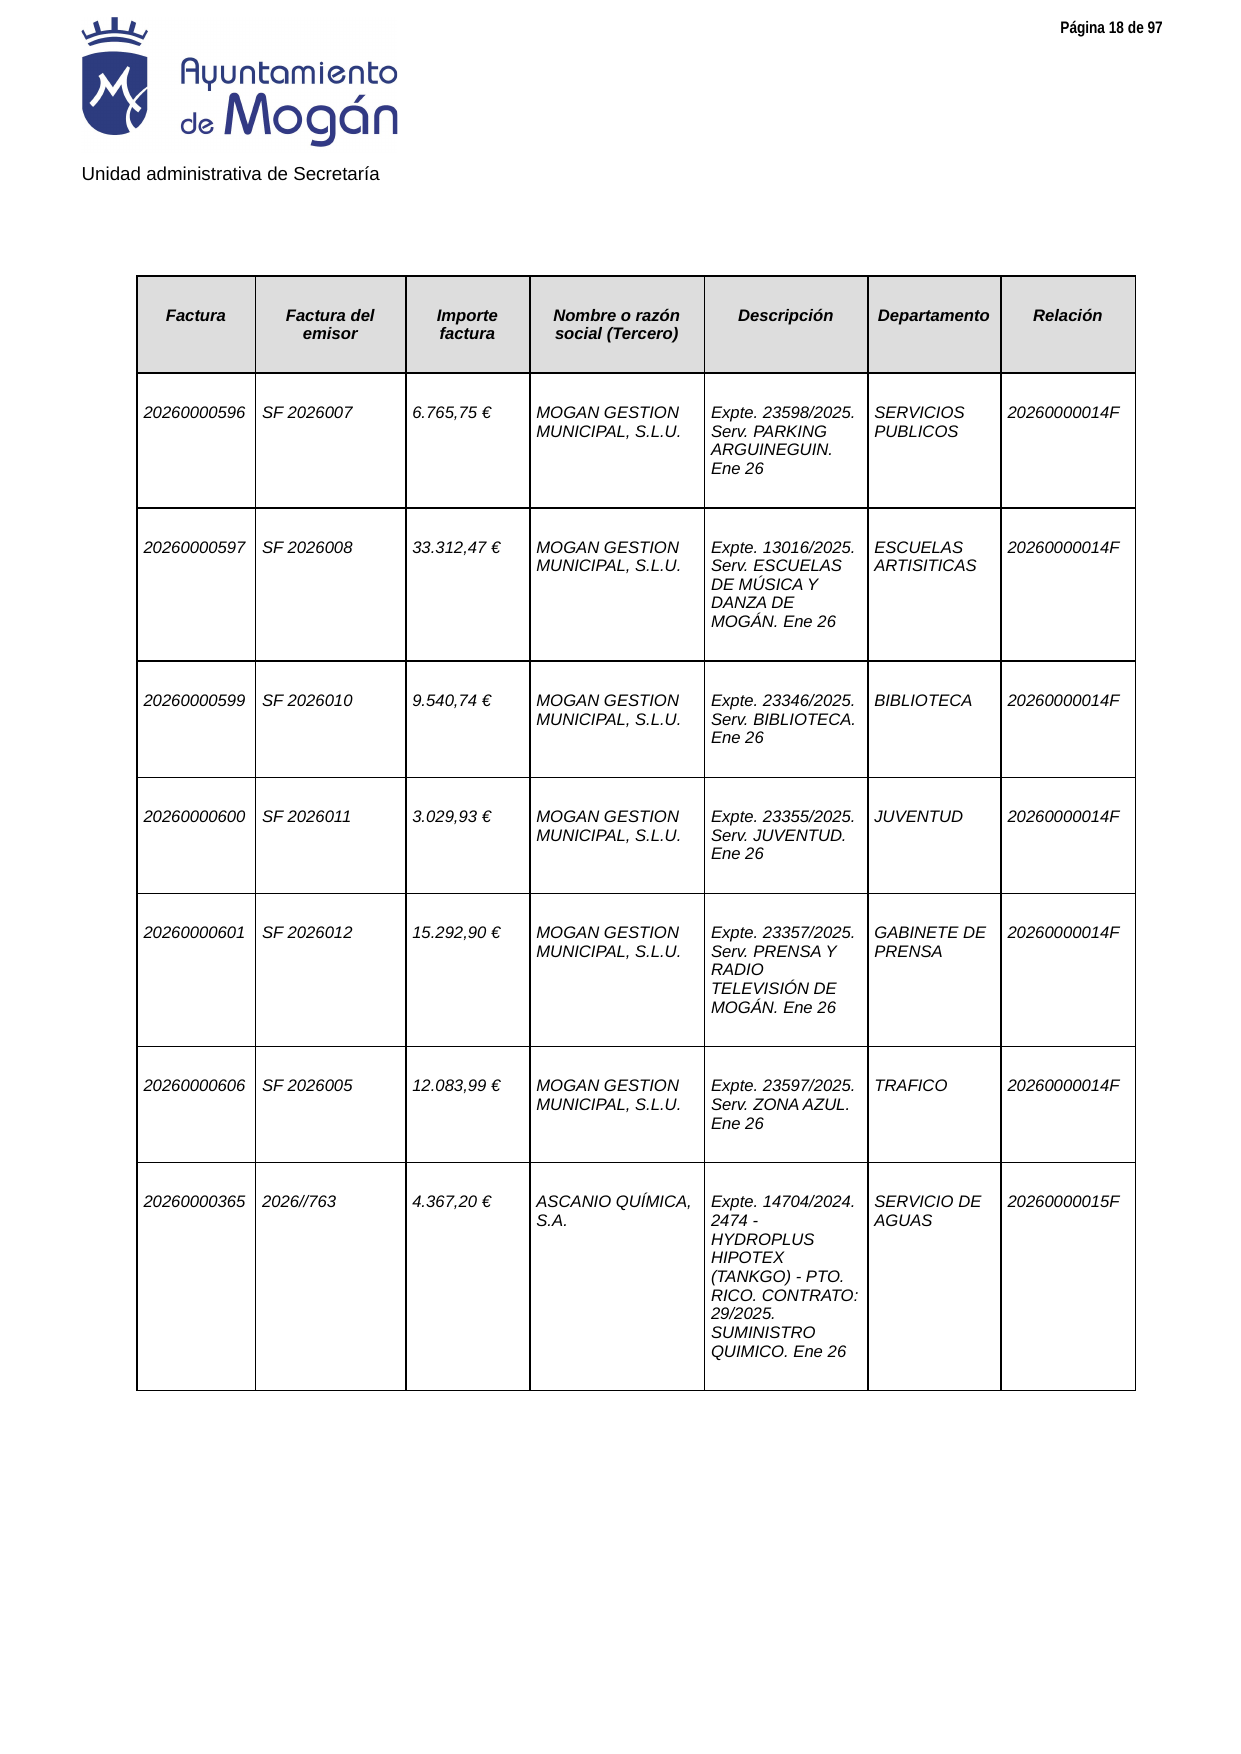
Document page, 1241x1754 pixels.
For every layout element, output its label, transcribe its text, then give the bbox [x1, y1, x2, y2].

table_cell Expte. 23355/2025. Serv. JUVENTUD. Ene 26 [705, 778, 867, 892]
table_cell JUVENTUD [869, 778, 1000, 892]
table_cell Expte. 23357/2025. Serv. PRENSA Y RADIO TELEVISIÓN DE MOGÁN. Ene 26 [705, 894, 867, 1046]
table_cell 2026//763 [256, 1163, 405, 1390]
table_cell SF 2026010 [256, 662, 405, 776]
table_cell BIBLIOTECA [869, 662, 1000, 776]
table_cell 20260000014F [1002, 1047, 1135, 1162]
table_header Factura del emisor [256, 277, 405, 372]
table_cell Expte. 13016/2025. Serv. ESCUELAS DE MÚSICA Y DANZA DE MOGÁN. Ene 26 [705, 509, 867, 660]
table_cell MOGAN GESTION MUNICIPAL, S.L.U. [531, 894, 704, 1046]
table_cell TRAFICO [869, 1047, 1000, 1162]
table_cell SERVICIOS PUBLICOS [869, 374, 1000, 507]
table_cell Expte. 23598/2025. Serv. PARKING ARGUINEGUIN. Ene 26 [705, 374, 867, 507]
picture [81, 17, 398, 153]
table_cell 6.765,75 € [407, 374, 529, 507]
table_cell 20260000599 [138, 662, 255, 776]
table_cell 20260000600 [138, 778, 255, 892]
table_cell 33.312,47 € [407, 509, 529, 660]
table_cell 4.367,20 € [407, 1163, 529, 1390]
table_header Departamento [869, 277, 1000, 372]
table_cell 20260000597 [138, 509, 255, 660]
table_cell GABINETE DE PRENSA [869, 894, 1000, 1046]
table_cell SF 2026007 [256, 374, 405, 507]
table_cell Expte. 23346/2025. Serv. BIBLIOTECA. Ene 26 [705, 662, 867, 776]
table_cell MOGAN GESTION MUNICIPAL, S.L.U. [531, 509, 704, 660]
table_header Importe factura [407, 277, 529, 372]
table_cell SERVICIO DE AGUAS [869, 1163, 1000, 1390]
table_cell SF 2026011 [256, 778, 405, 892]
table_cell SF 2026008 [256, 509, 405, 660]
table_cell 20260000014F [1002, 374, 1135, 507]
table_cell MOGAN GESTION MUNICIPAL, S.L.U. [531, 1047, 704, 1162]
table_header Relación [1002, 277, 1135, 372]
table_cell 20260000015F [1002, 1163, 1135, 1390]
table_cell 3.029,93 € [407, 778, 529, 892]
table_cell 15.292,90 € [407, 894, 529, 1046]
table_cell MOGAN GESTION MUNICIPAL, S.L.U. [531, 374, 704, 507]
table_cell 20260000014F [1002, 509, 1135, 660]
table_cell ESCUELAS ARTISITICAS [869, 509, 1000, 660]
table_header Descripción [705, 277, 867, 372]
table_cell 20260000014F [1002, 778, 1135, 892]
table_cell Expte. 14704/2024. 2474 - HYDROPLUS HIPOTEX (TANKGO) - PTO. RICO. CONTRATO: 29/2025. SUMINISTRO QUIMICO. Ene 26 [705, 1163, 867, 1390]
table_cell 20260000606 [138, 1047, 255, 1162]
table_cell SF 2026012 [256, 894, 405, 1046]
table_cell ASCANIO QUÍMICA, S.A. [531, 1163, 704, 1390]
table_cell 20260000365 [138, 1163, 255, 1390]
table_cell 20260000596 [138, 374, 255, 507]
table_cell 12.083,99 € [407, 1047, 529, 1162]
table_header Factura [138, 277, 255, 372]
table_cell 20260000601 [138, 894, 255, 1046]
table_cell Expte. 23597/2025. Serv. ZONA AZUL. Ene 26 [705, 1047, 867, 1162]
table_cell MOGAN GESTION MUNICIPAL, S.L.U. [531, 778, 704, 892]
table_cell 9.540,74 € [407, 662, 529, 776]
table_header Nombre o razón social (Tercero) [531, 277, 704, 372]
table_cell 20260000014F [1002, 894, 1135, 1046]
table_cell SF 2026005 [256, 1047, 405, 1162]
table_cell MOGAN GESTION MUNICIPAL, S.L.U. [531, 662, 704, 776]
table_cell 20260000014F [1002, 662, 1135, 776]
